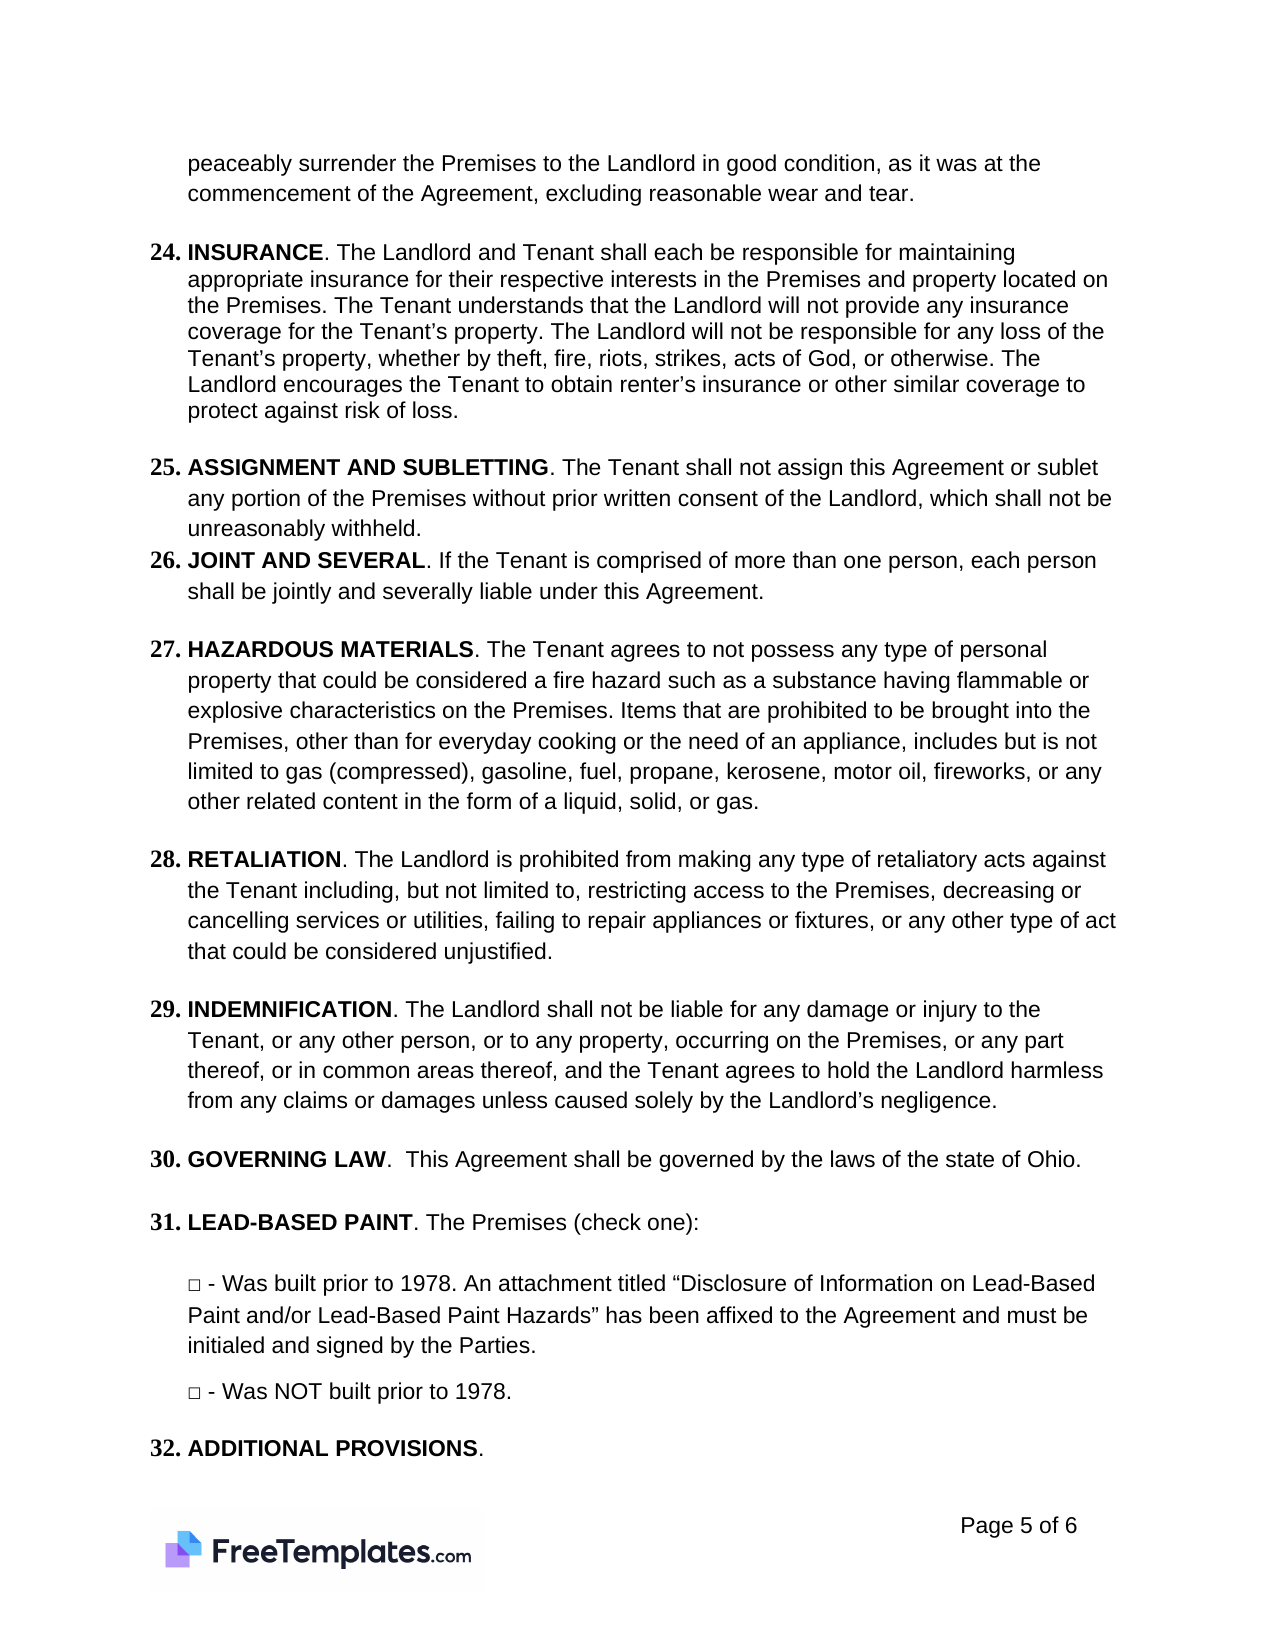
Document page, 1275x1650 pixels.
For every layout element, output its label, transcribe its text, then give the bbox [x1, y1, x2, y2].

list ☐ - Was built prior to 1978. An attachment titled “Disclosure of Information on Lead-Based Paint and/or Lead-Based Paint Hazards” has been affixed to the Agreement and must be initialed and signed by the Parties. [187, 1267, 1125, 1359]
list INDEMNIFICATION. The Landlord shall not be liable for any damage or injury to the Tenant, or any other person, or to any property, occurring on the Premises, or any part thereof, or in common areas thereof, and the Tenant agrees to hold the Landlord harmless from any claims or damages unless caused solely by the Landlord’s negligence. [150, 994, 1125, 1113]
list RETALIATION. The Landlord is prohibited from making any type of retaliatory acts against the Tenant including, but not limited to, restricting access to the Premises, decreasing or cancelling services or utilities, failing to repair appliances or fixtures, or any other type of act that could be considered unjustified. [150, 844, 1125, 964]
list JOINT AND SEVERAL. If the Tenant is comprised of more than one person, each person shall be jointly and severally liable under this Agreement. [150, 545, 1125, 604]
list ASSIGNMENT AND SUBLETTING. The Tenant shall not assign this Agreement or sublet any portion of the Premises without prior written consent of the Landlord, which shall not be unreasonably withheld. [150, 452, 1125, 542]
list GOVERNING LAW. This Agreement shall be governed by the laws of the state of Ohio. [150, 1144, 1125, 1172]
list peaceably surrender the Premises to the Landlord in good condition, as it was at the commencement of the Agreement, excluding reasonable wear and tear. [150, 150, 1125, 207]
list LEAD-BASED PAINT. The Premises (check one): [150, 1207, 1125, 1236]
list ☐ - Was NOT built prior to 1978. [187, 1375, 1125, 1406]
list HAZARDOUS MATERIALS. The Tenant agrees to not possess any type of personal property that could be considered a fire hazard such as a substance having flammable or explosive characteristics on the Premises. Items that are prohibited to be brought into the Premises, other than for everyday cooking or the need of an appliance, includes but is not limited to gas (compressed), gasoline, fuel, propane, kerosene, motor oil, fireworks, or any other related content in the form of a liquid, solid, or gas. [150, 634, 1125, 814]
list ADDITIONAL PROVISIONS. [150, 1433, 1125, 1461]
list INSURANCE. The Landlord and Tenant shall each be responsible for maintaining appropriate insurance for their respective interests in the Premises and property located on the Premises. The Tenant understands that the Landlord will not provide any insurance coverage for the Tenant’s property. The Landlord will not be responsible for any loss of the Tenant’s property, whether by theft, fire, riots, strikes, acts of God, or otherwise. The Landlord encourages the Tenant to obtain renter’s insurance or other similar coverage to protect against risk of loss. [150, 237, 1125, 452]
